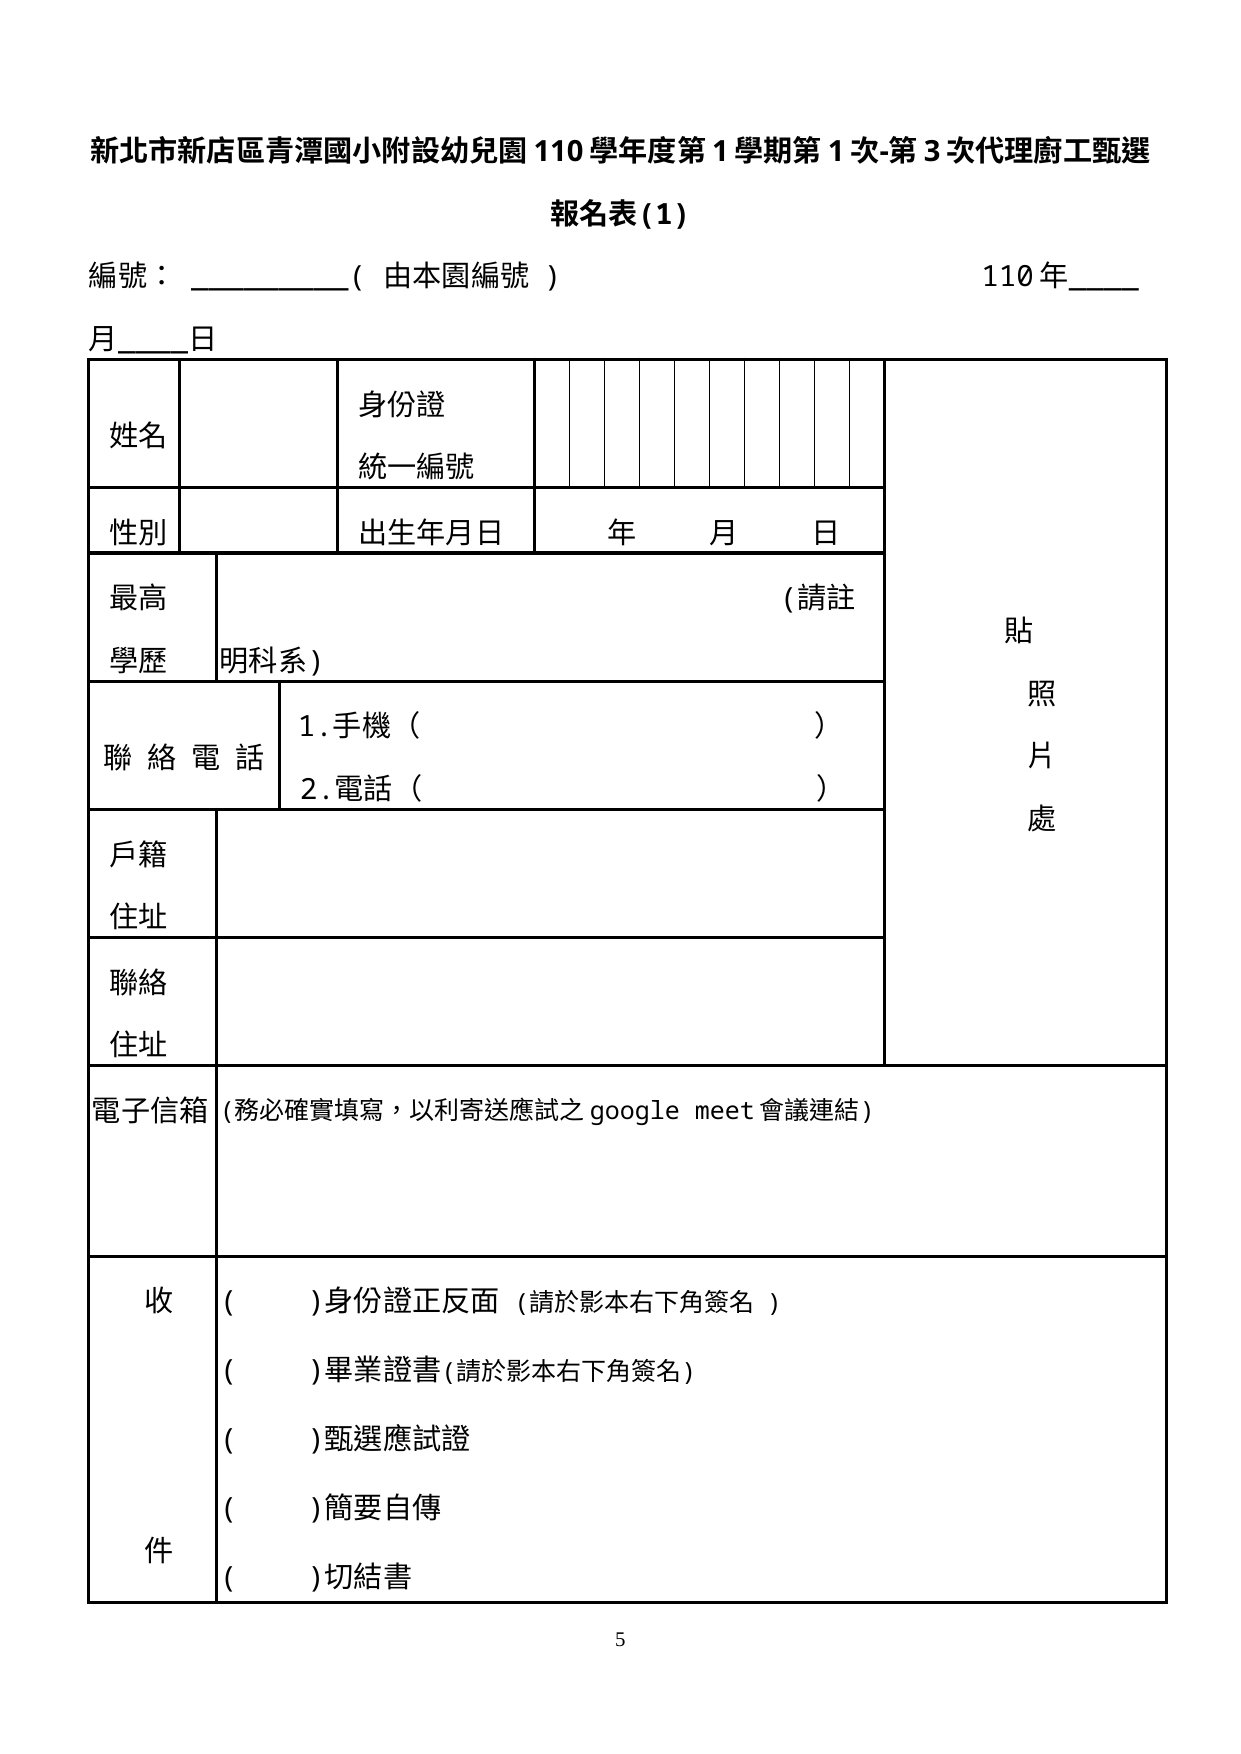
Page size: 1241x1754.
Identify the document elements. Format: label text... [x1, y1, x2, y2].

table_cell 電子信箱 [90, 1067, 215, 1254]
table_header [815, 361, 849, 486]
table_header [605, 361, 639, 486]
table_header 姓名 [90, 361, 178, 486]
table_cell 戶籍 住址 [90, 811, 215, 936]
table_header 貼 照 片 處 [886, 361, 1165, 1064]
table_cell [181, 489, 336, 551]
table_header [710, 361, 744, 486]
table_header [675, 361, 709, 486]
table_header [850, 361, 883, 486]
table_cell [218, 939, 883, 1064]
table_header [536, 361, 569, 486]
table_cell 聯 絡 電 話 [90, 683, 278, 808]
text 新北市新店區青潭國小附設幼兒園110學年度第1學期第1次-第3次代理廚工甄選報名表(1) [89, 108, 1152, 233]
table_header [640, 361, 674, 486]
table_header [780, 361, 814, 486]
table_cell (請註明科系) [218, 555, 883, 679]
table_cell 聯絡 住址 [90, 939, 215, 1064]
table_cell 出生年月日 [339, 489, 533, 551]
table_cell 性別 [90, 489, 178, 551]
table_cell 年 月 日 [536, 489, 883, 551]
table_header [570, 361, 604, 486]
table_cell 收 件 [90, 1258, 215, 1601]
table_header [181, 361, 336, 486]
table_cell 1.手機（ ） 2.電話（ ） [281, 683, 883, 808]
table_cell ( )身份證正反面 (請於影本右下角簽名 ) ( )畢業證書(請於影本右下角簽名) ( )甄選應試證 ( )簡要自傳 ( )切結書 [218, 1258, 1165, 1601]
text 編號： _________( 由本園編號 ) 110年____月____日 [89, 233, 1152, 358]
table_cell (務必確實填寫，以利寄送應試之google meet會議連結) [218, 1067, 1165, 1254]
table_header 身份證 統一編號 [339, 361, 533, 486]
table_cell 最高 學歷 [90, 555, 215, 679]
table_header [745, 361, 779, 486]
table_cell [218, 811, 883, 936]
